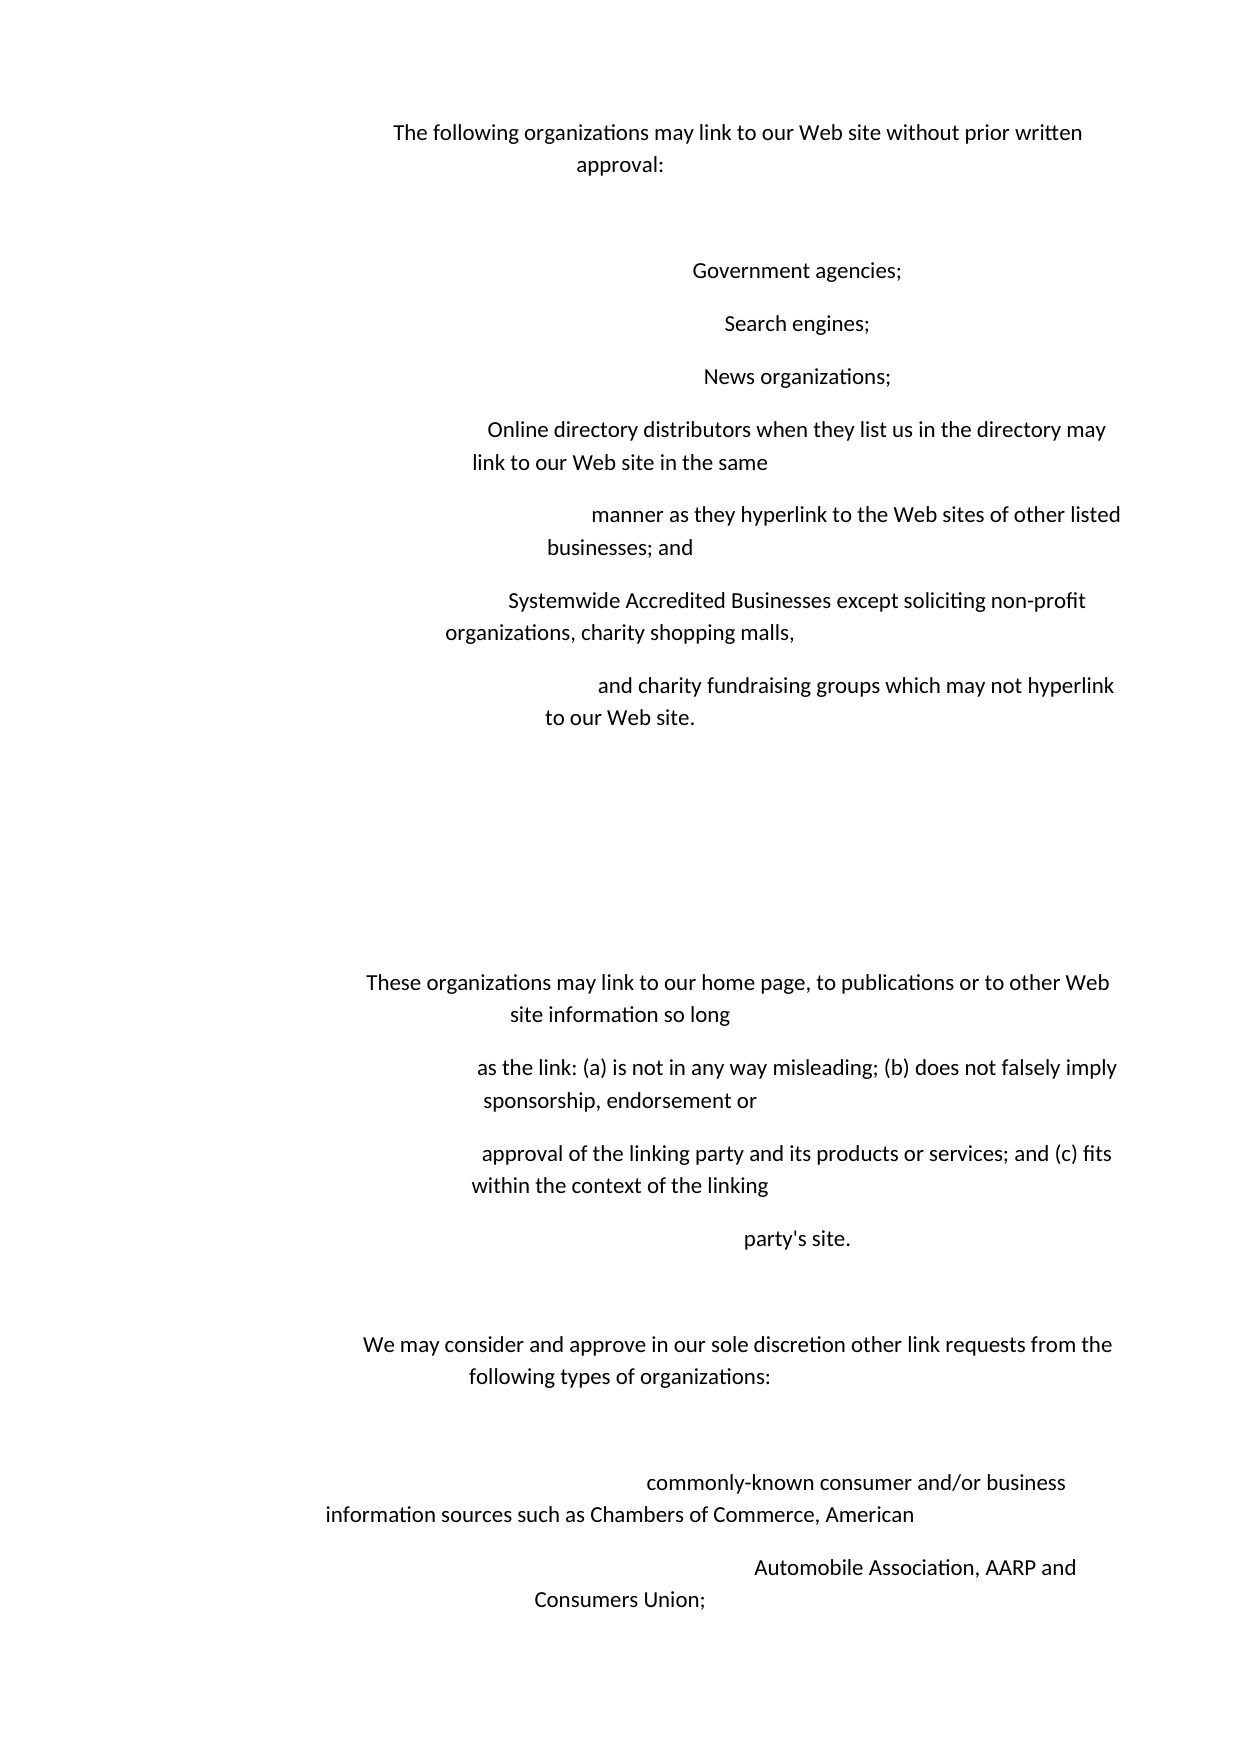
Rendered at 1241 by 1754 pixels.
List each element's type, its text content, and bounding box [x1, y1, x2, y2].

text Systemwide Accredited Businesses except soliciting non-profit organizations, charity shopping malls, [118, 586, 1122, 646]
text commonly-known consumer and/or business information sources such as Chambers of Commerce, American [118, 1468, 1122, 1528]
text News organizations; [118, 362, 1122, 390]
text party's site. [118, 1224, 1122, 1252]
text Automobile Association, AARP and Consumers Union; [118, 1553, 1122, 1614]
text approval of the linking party and its products or services; and (c) fits within the context of the linking [118, 1139, 1122, 1199]
text and charity fundraising groups which may not hyperlink to our Web site. [118, 671, 1122, 731]
text Government agencies; [118, 256, 1122, 284]
text Online directory distributors when they list us in the directory may link to our Web site in the same [118, 415, 1122, 476]
text These organizations may link to our home page, to publications or to other Web site information so long [118, 968, 1122, 1028]
text manner as they hyperlink to the Web sites of other listed businesses; and [118, 501, 1122, 561]
text The following organizations may link to our Web site without prior written approval: [118, 118, 1122, 178]
text We may consider and approve in our sole discretion other link requests from the following types of organizations: [118, 1330, 1122, 1390]
text as the link: (a) is not in any way misleading; (b) does not falsely imply sponsorship, endorsement or [118, 1053, 1122, 1114]
text Search engines; [118, 309, 1122, 337]
